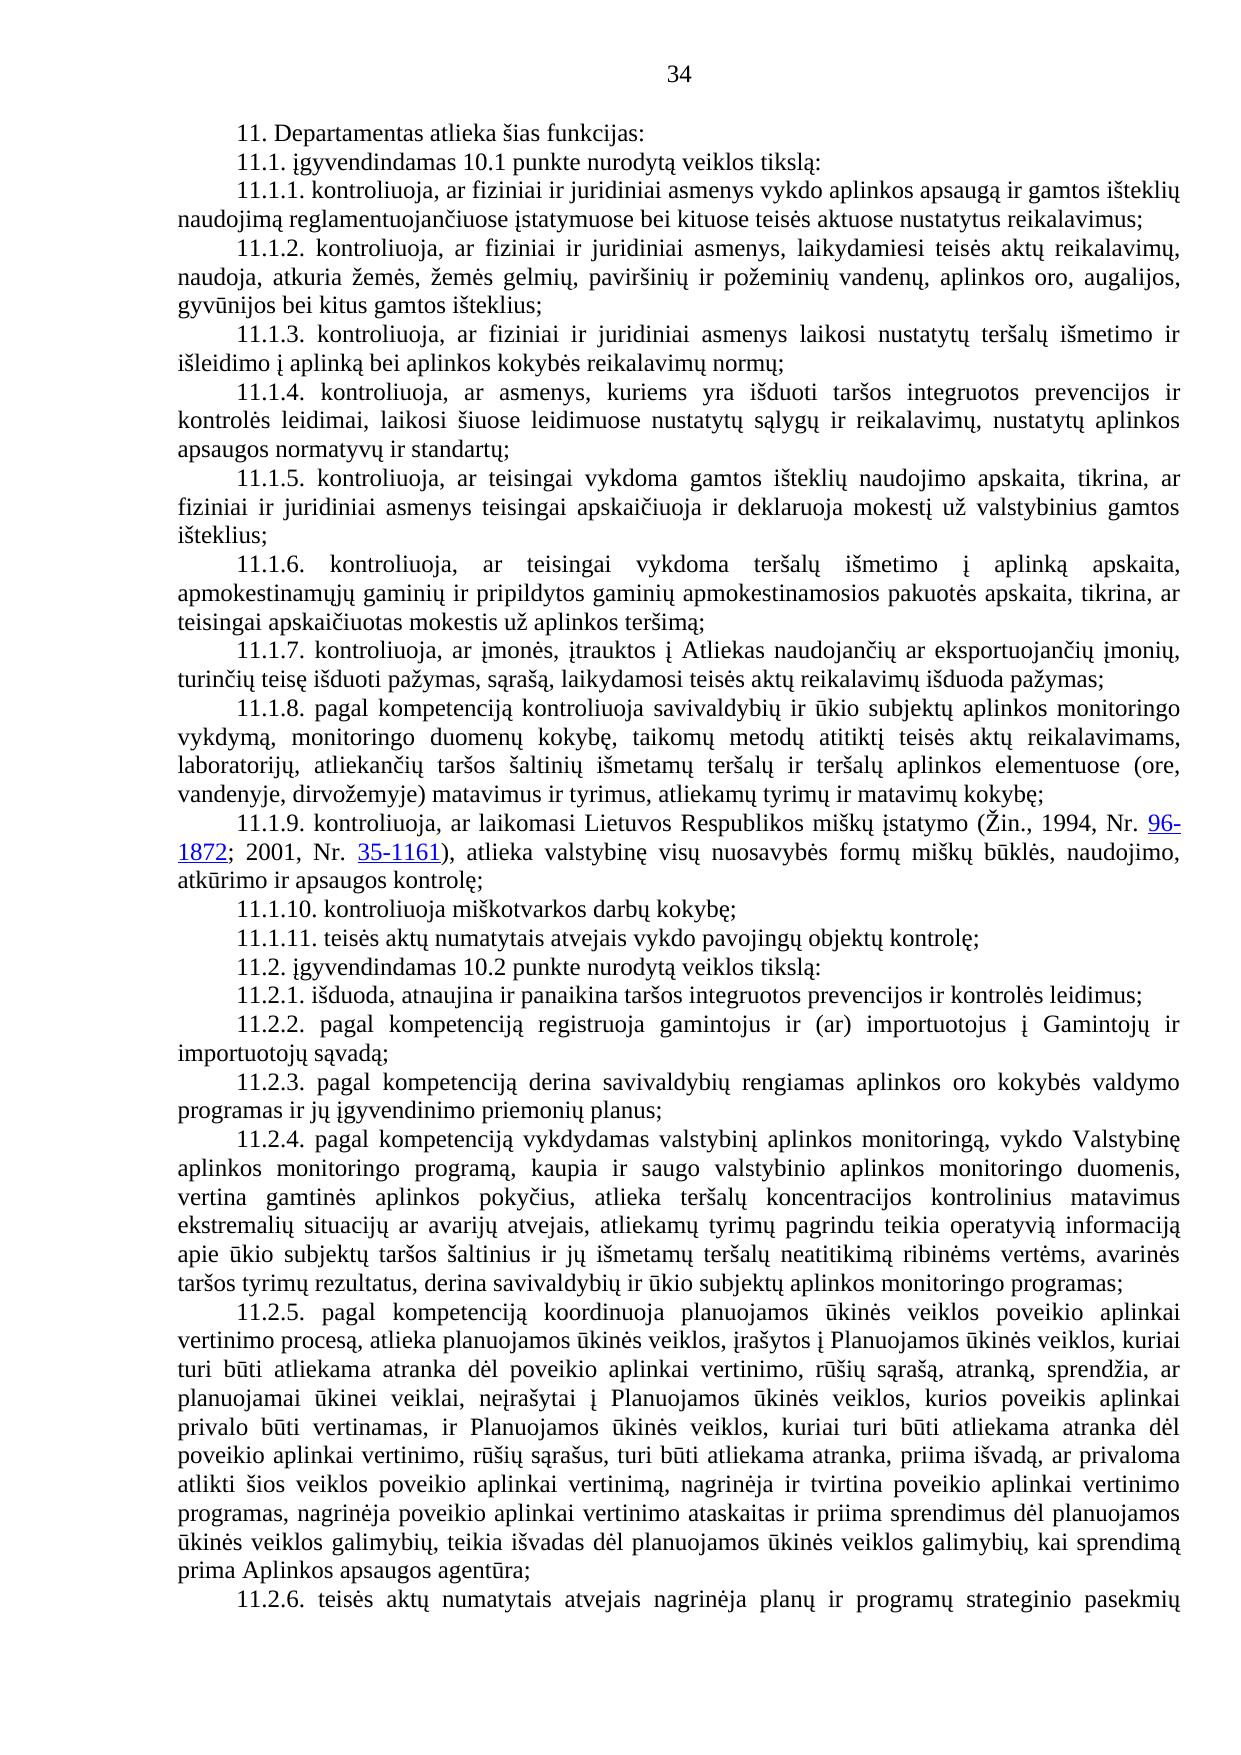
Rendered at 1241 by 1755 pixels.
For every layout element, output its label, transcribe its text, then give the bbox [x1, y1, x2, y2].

text 11.1.1. kontroliuoja, ar fiziniai ir juridiniai asmenys vykdo aplinkos apsaugą ir gamtos išteklių naudojimą reglamentuojančiuose įstatymuose bei kituose teisės aktuose nustatytus reikalavimus; [177, 176, 1181, 233]
text 11.2.6. teisės aktų numatytais atvejais nagrinėja planų ir programų strateginio pasekmių [177, 1584, 1181, 1613]
text 11.1.8. pagal kompetenciją kontroliuoja savivaldybių ir ūkio subjektų aplinkos monitoringo vykdymą, monitoringo duomenų kokybę, taikomų metodų atitiktį teisės aktų reikalavimams, laboratorijų, atliekančių taršos šaltinių išmetamų teršalų ir teršalų aplinkos elementuose (ore, vandenyje, dirvožemyje) matavimus ir tyrimus, atliekamų tyrimų ir matavimų kokybę; [177, 693, 1181, 808]
text 11.1.7. kontroliuoja, ar įmonės, įtrauktos į Atliekas naudojančių ar eksportuojančių įmonių, turinčių teisę išduoti pažymas, sąrašą, laikydamosi teisės aktų reikalavimų išduoda pažymas; [177, 636, 1181, 693]
text 11.1.9. kontroliuoja, ar laikomasi Lietuvos Respublikos miškų įstatymo (Žin., 1994, Nr. 96-1872; 2001, Nr. 35-1161), atlieka valstybinę visų nuosavybės formų miškų būklės, naudojimo, atkūrimo ir apsaugos kontrolę; [177, 808, 1181, 894]
text 11.1.2. kontroliuoja, ar fiziniai ir juridiniai asmenys, laikydamiesi teisės aktų reikalavimų, naudoja, atkuria žemės, žemės gelmių, paviršinių ir požeminių vandenų, aplinkos oro, augalijos, gyvūnijos bei kitus gamtos išteklius; [177, 233, 1181, 319]
text 11.2.1. išduoda, atnaujina ir panaikina taršos integruotos prevencijos ir kontrolės leidimus; [177, 981, 1181, 1009]
text 11.2.4. pagal kompetenciją vykdydamas valstybinį aplinkos monitoringą, vykdo Valstybinę aplinkos monitoringo programą, kaupia ir saugo valstybinio aplinkos monitoringo duomenis, vertina gamtinės aplinkos pokyčius, atlieka teršalų koncentracijos kontrolinius matavimus ekstremalių situacijų ar avarijų atvejais, atliekamų tyrimų pagrindu teikia operatyvią informaciją apie ūkio subjektų taršos šaltinius ir jų išmetamų teršalų neatitikimą ribinėms vertėms, avarinės taršos tyrimų rezultatus, derina savivaldybių ir ūkio subjektų aplinkos monitoringo programas; [177, 1124, 1181, 1297]
text 11.2.5. pagal kompetenciją koordinuoja planuojamos ūkinės veiklos poveikio aplinkai vertinimo procesą, atlieka planuojamos ūkinės veiklos, įrašytos į Planuojamos ūkinės veiklos, kuriai turi būti atliekama atranka dėl poveikio aplinkai vertinimo, rūšių sąrašą, atranką, sprendžia, ar planuojamai ūkinei veiklai, neįrašytai į Planuojamos ūkinės veiklos, kurios poveikis aplinkai privalo būti vertinamas, ir Planuojamos ūkinės veiklos, kuriai turi būti atliekama atranka dėl poveikio aplinkai vertinimo, rūšių sąrašus, turi būti atliekama atranka, priima išvadą, ar privaloma atlikti šios veiklos poveikio aplinkai vertinimą, nagrinėja ir tvirtina poveikio aplinkai vertinimo programas, nagrinėja poveikio aplinkai vertinimo ataskaitas ir priima sprendimus dėl planuojamos ūkinės veiklos galimybių, teikia išvadas dėl planuojamos ūkinės veiklos galimybių, kai sprendimą prima Aplinkos apsaugos agentūra; [177, 1297, 1181, 1584]
text 11.2.3. pagal kompetenciją derina savivaldybių rengiamas aplinkos oro kokybės valdymo programas ir jų įgyvendinimo priemonių planus; [177, 1067, 1181, 1124]
text 11.2.2. pagal kompetenciją registruoja gamintojus ir (ar) importuotojus į Gamintojų ir importuotojų sąvadą; [177, 1009, 1181, 1067]
text 11.1.11. teisės aktų numatytais atvejais vykdo pavojingų objektų kontrolę; [177, 923, 1181, 952]
text 11.1.3. kontroliuoja, ar fiziniai ir juridiniai asmenys laikosi nustatytų teršalų išmetimo ir išleidimo į aplinką bei aplinkos kokybės reikalavimų normų; [177, 319, 1181, 377]
text 11.1.4. kontroliuoja, ar asmenys, kuriems yra išduoti taršos integruotos prevencijos ir kontrolės leidimai, laikosi šiuose leidimuose nustatytų sąlygų ir reikalavimų, nustatytų aplinkos apsaugos normatyvų ir standartų; [177, 377, 1181, 463]
text 11.1. įgyvendindamas 10.1 punkte nurodytą veiklos tikslą: [177, 147, 1181, 176]
text 11.2. įgyvendindamas 10.2 punkte nurodytą veiklos tikslą: [177, 952, 1181, 981]
text 11.1.10. kontroliuoja miškotvarkos darbų kokybę; [177, 894, 1181, 923]
text 11.1.5. kontroliuoja, ar teisingai vykdoma gamtos išteklių naudojimo apskaita, tikrina, ar fiziniai ir juridiniai asmenys teisingai apskaičiuoja ir deklaruoja mokestį už valstybinius gamtos išteklius; [177, 463, 1181, 549]
text 11.1.6. kontroliuoja, ar teisingai vykdoma teršalų išmetimo į aplinką apskaita, apmokestinamųjų gaminių ir pripildytos gaminių apmokestinamosios pakuotės apskaita, tikrina, ar teisingai apskaičiuotas mokestis už aplinkos teršimą; [177, 549, 1181, 636]
text 11. Departamentas atlieka šias funkcijas: [177, 118, 1181, 147]
